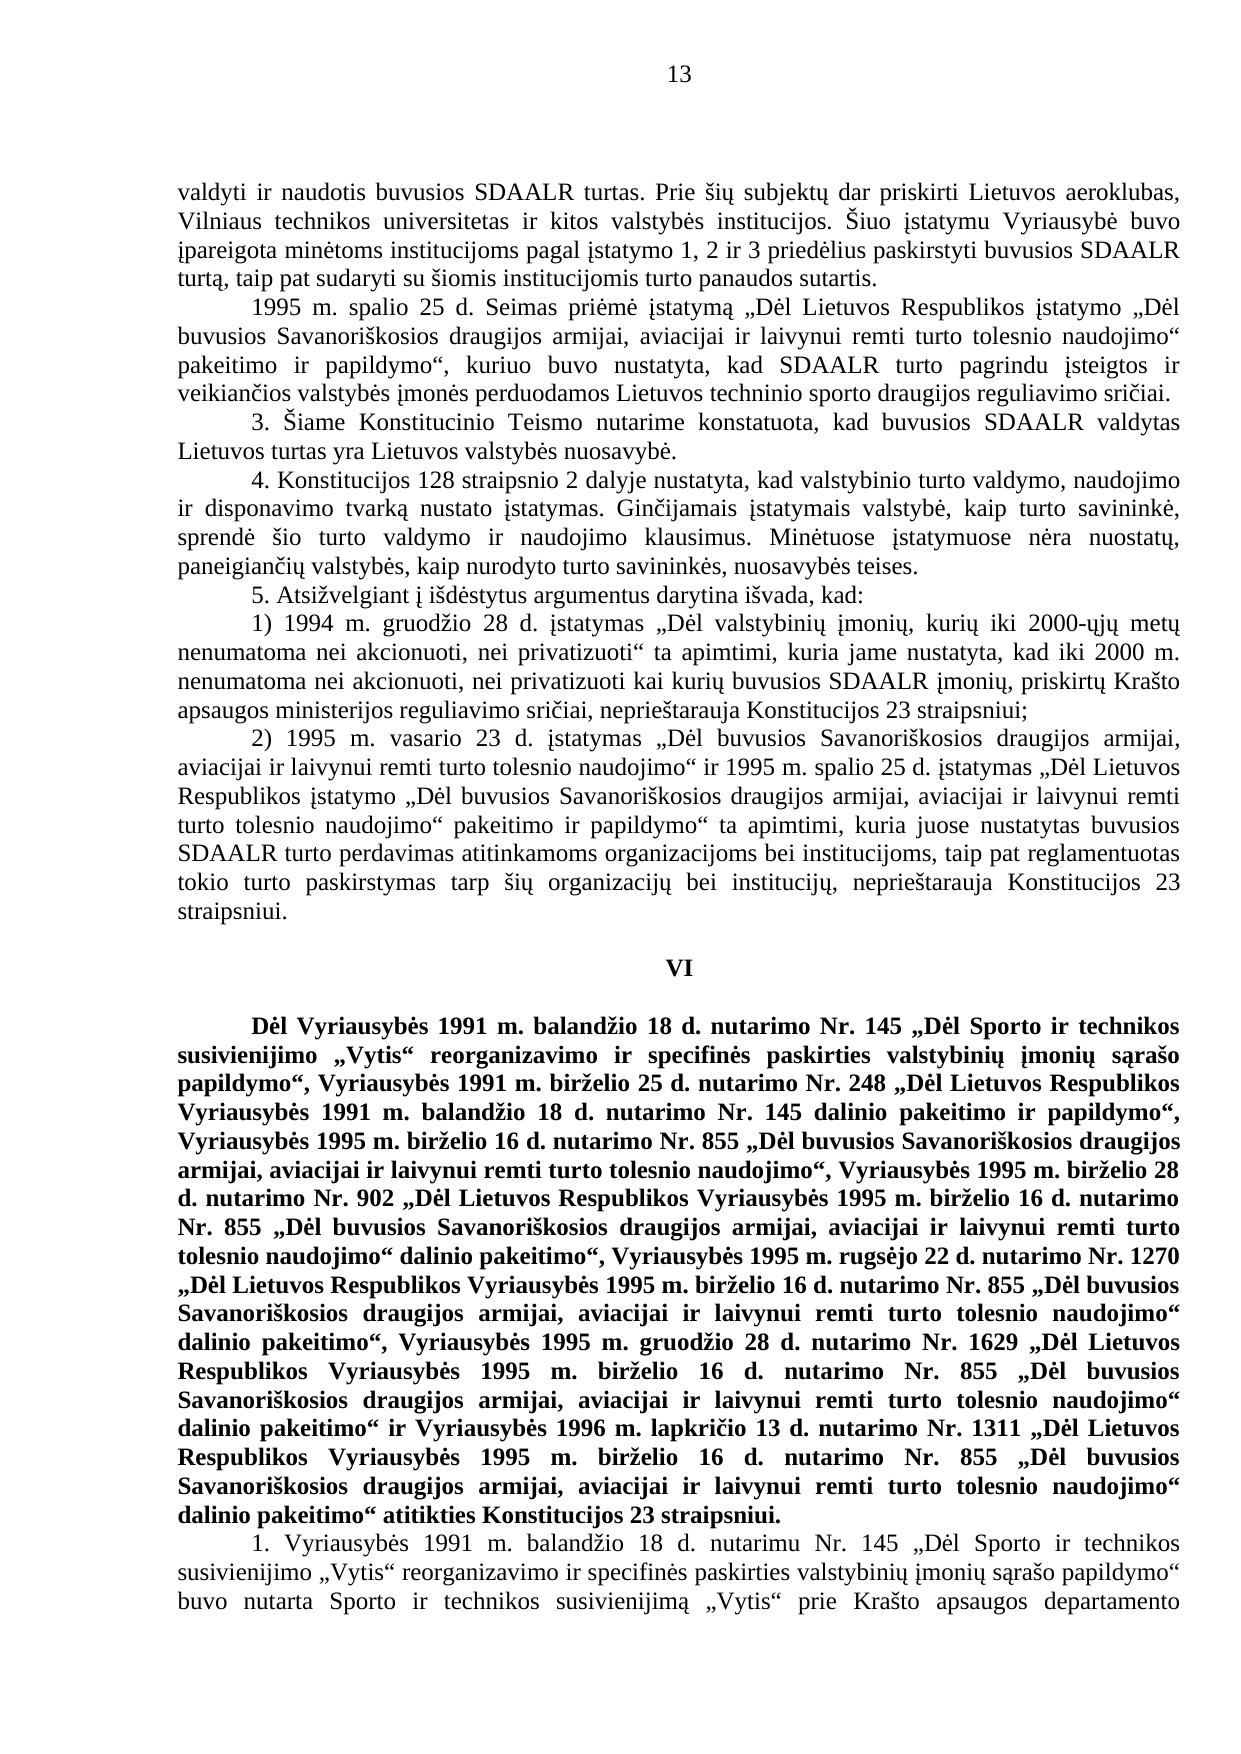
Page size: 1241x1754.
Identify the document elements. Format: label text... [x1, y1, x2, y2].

text 4. Konstitucijos 128 straipsnio 2 dalyje nustatyta, kad valstybinio turto valdymo, naudojimo ir disponavimo tvarką nustato įstatymas. Ginčijamais įstatymais valstybė, kaip turto savininkė, sprendė šio turto valdymo ir naudojimo klausimus. Minėtuose įstatymuose nėra nuostatų, paneigiančių valstybės, kaip nurodyto turto savininkės, nuosavybės teises. [177, 465, 1181, 580]
text 2) 1995 m. vasario 23 d. įstatymas „Dėl buvusios Savanoriškosios draugijos armijai, aviacijai ir laivynui remti turto tolesnio naudojimo“ ir 1995 m. spalio 25 d. įstatymas „Dėl Lietuvos Respublikos įstatymo „Dėl buvusios Savanoriškosios draugijos armijai, aviacijai ir laivynui remti turto tolesnio naudojimo“ pakeitimo ir papildymo“ ta apimtimi, kuria juose nustatytas buvusios SDAALR turto perdavimas atitinkamoms organizacijoms bei institucijoms, taip pat reglamentuotas tokio turto paskirstymas tarp šių organizacijų bei institucijų, neprieštarauja Konstitucijos 23 straipsniui. [177, 723, 1181, 925]
text 1. Vyriausybės 1991 m. balandžio 18 d. nutarimu Nr. 145 „Dėl Sporto ir technikos susivienijimo „Vytis“ reorganizavimo ir specifinės paskirties valstybinių įmonių sąrašo papildymo“ buvo nutarta Sporto ir technikos susivienijimą „Vytis“ prie Krašto apsaugos departamento [177, 1528, 1181, 1615]
text 3. Šiame Konstitucinio Teismo nutarime konstatuota, kad buvusios SDAALR valdytas Lietuvos turtas yra Lietuvos valstybės nuosavybė. [177, 407, 1181, 465]
text valdyti ir naudotis buvusios SDAALR turtas. Prie šių subjektų dar priskirti Lietuvos aeroklubas, Vilniaus technikos universitetas ir kitos valstybės institucijos. Šiuo įstatymu Vyriausybė buvo įpareigota minėtoms institucijoms pagal įstatymo 1, 2 ir 3 priedėlius paskirstyti buvusios SDAALR turtą, taip pat sudaryti su šiomis institucijomis turto panaudos sutartis. [177, 177, 1181, 292]
text 1995 m. spalio 25 d. Seimas priėmė įstatymą „Dėl Lietuvos Respublikos įstatymo „Dėl buvusios Savanoriškosios draugijos armijai, aviacijai ir laivynui remti turto tolesnio naudojimo“ pakeitimo ir papildymo“, kuriuo buvo nustatyta, kad SDAALR turto pagrindu įsteigtos ir veikiančios valstybės įmonės perduodamos Lietuvos techninio sporto draugijos reguliavimo sričiai. [177, 292, 1181, 407]
text 1) 1994 m. gruodžio 28 d. įstatymas „Dėl valstybinių įmonių, kurių iki 2000-ųjų metų nenumatoma nei akcionuoti, nei privatizuoti“ ta apimtimi, kuria jame nustatyta, kad iki 2000 m. nenumatoma nei akcionuoti, nei privatizuoti kai kurių buvusios SDAALR įmonių, priskirtų Krašto apsaugos ministerijos reguliavimo sričiai, neprieštarauja Konstitucijos 23 straipsniui; [177, 608, 1181, 723]
text 5. Atsižvelgiant į išdėstytus argumentus darytina išvada, kad: [177, 580, 1181, 608]
text Dėl Vyriausybės 1991 m. balandžio 18 d. nutarimo Nr. 145 „Dėl Sporto ir technikos susivienijimo „Vytis“ reorganizavimo ir specifinės paskirties valstybinių įmonių sąrašo papildymo“, Vyriausybės 1991 m. birželio 25 d. nutarimo Nr. 248 „Dėl Lietuvos Respublikos Vyriausybės 1991 m. balandžio 18 d. nutarimo Nr. 145 dalinio pakeitimo ir papildymo“, Vyriausybės 1995 m. birželio 16 d. nutarimo Nr. 855 „Dėl buvusios Savanoriškosios draugijos armijai, aviacijai ir laivynui remti turto tolesnio naudojimo“, Vyriausybės 1995 m. birželio 28 d. nutarimo Nr. 902 „Dėl Lietuvos Respublikos Vyriausybės 1995 m. birželio 16 d. nutarimo Nr. 855 „Dėl buvusios Savanoriškosios draugijos armijai, aviacijai ir laivynui remti turto tolesnio naudojimo“ dalinio pakeitimo“, Vyriausybės 1995 m. rugsėjo 22 d. nutarimo Nr. 1270 „Dėl Lietuvos Respublikos Vyriausybės 1995 m. birželio 16 d. nutarimo Nr. 855 „Dėl buvusios Savanoriškosios draugijos armijai, aviacijai ir laivynui remti turto tolesnio naudojimo“ dalinio pakeitimo“, Vyriausybės 1995 m. gruodžio 28 d. nutarimo Nr. 1629 „Dėl Lietuvos Respublikos Vyriausybės 1995 m. birželio 16 d. nutarimo Nr. 855 „Dėl buvusios Savanoriškosios draugijos armijai, aviacijai ir laivynui remti turto tolesnio naudojimo“ dalinio pakeitimo“ ir Vyriausybės 1996 m. lapkričio 13 d. nutarimo Nr. 1311 „Dėl Lietuvos Respublikos Vyriausybės 1995 m. birželio 16 d. nutarimo Nr. 855 „Dėl buvusios Savanoriškosios draugijos armijai, aviacijai ir laivynui remti turto tolesnio naudojimo“ dalinio pakeitimo“ atitikties Konstitucijos 23 straipsniui. [177, 1011, 1181, 1528]
text VI [177, 953, 1181, 982]
